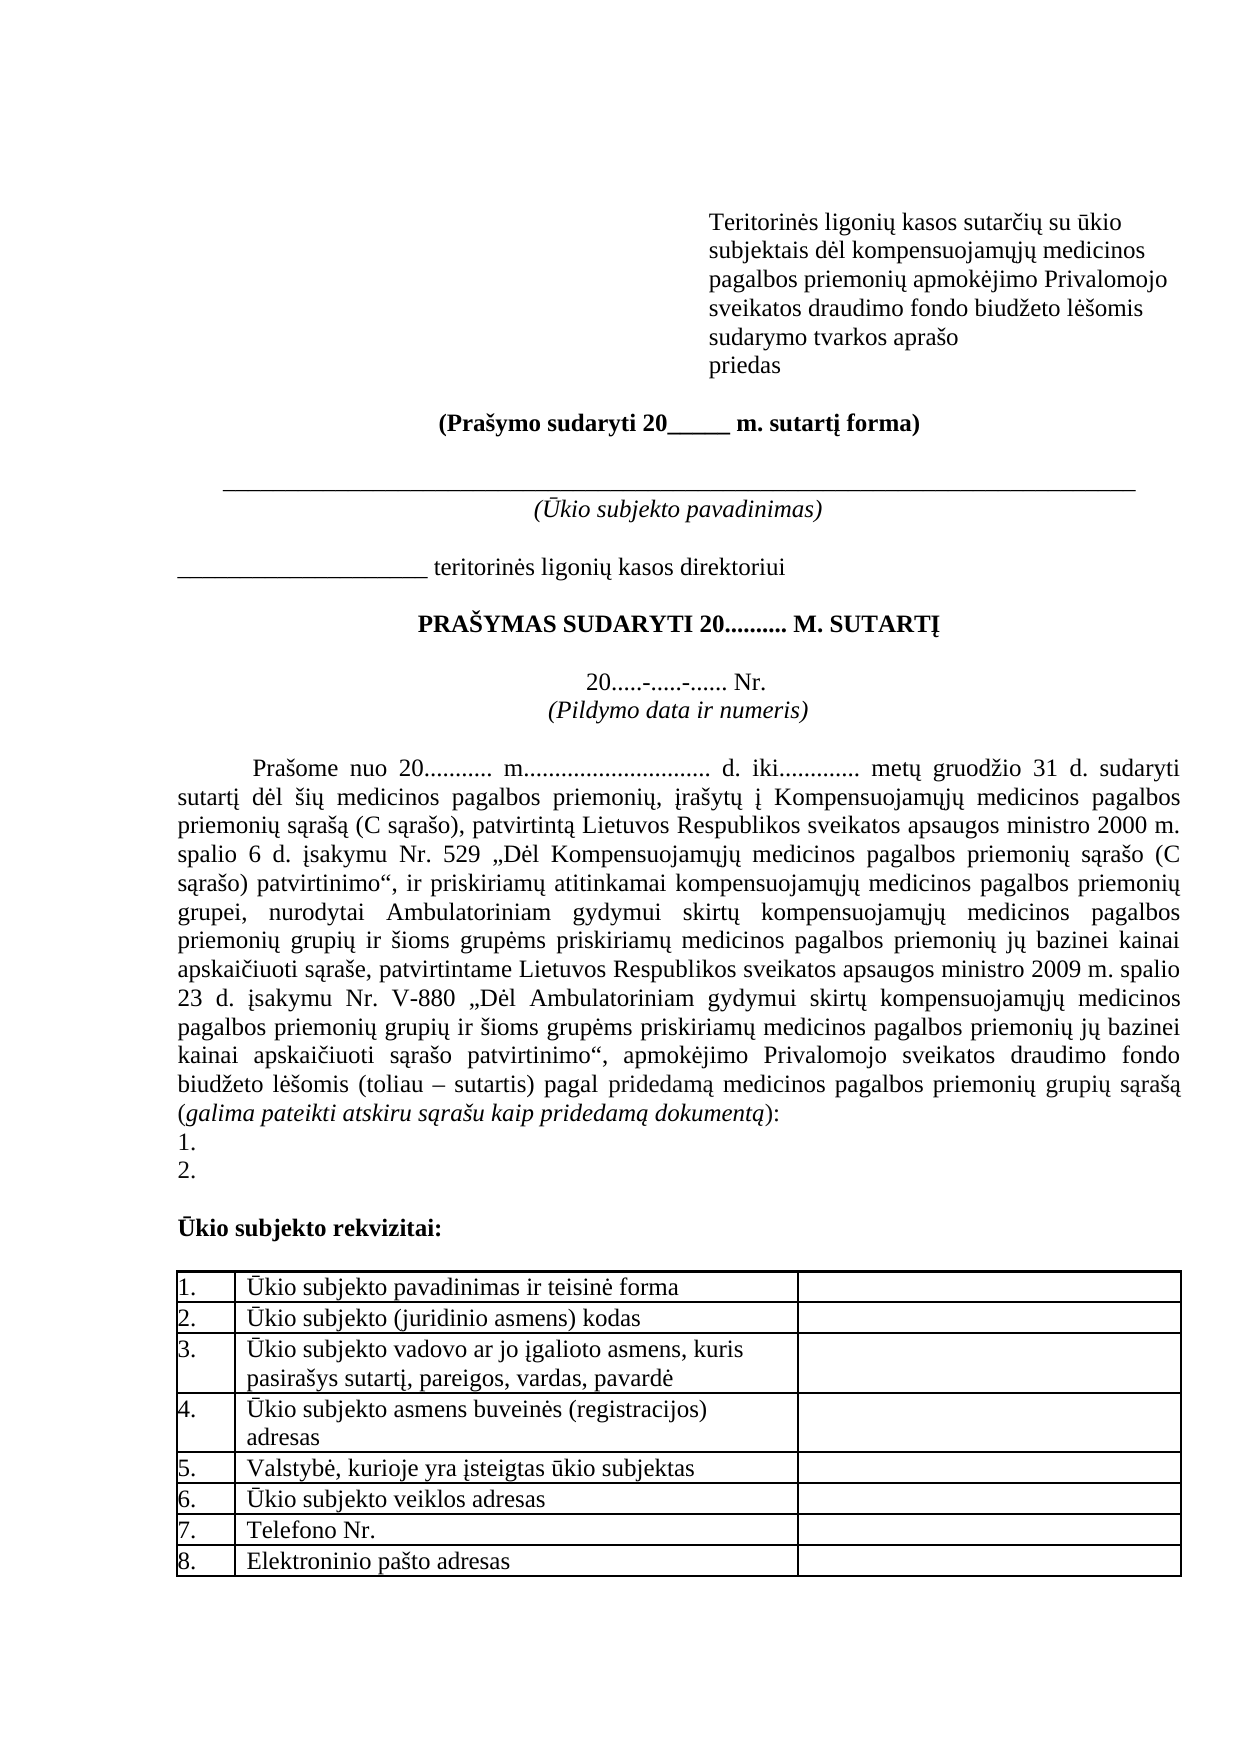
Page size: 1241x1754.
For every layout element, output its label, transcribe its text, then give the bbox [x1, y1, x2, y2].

text subjektais dėl kompensuojamųjų medicinos [709, 235, 1181, 264]
text (Pildymo data ir numeris) [177, 695, 1181, 724]
table_cell Ūkio subjekto (juridinio asmens) kodas [236, 1303, 797, 1332]
text _________________________________________________________________________ [177, 465, 1181, 494]
text pagalbos priemonių apmokėjimo Privalomojo [709, 264, 1181, 293]
text priedas [709, 350, 1181, 379]
text 20.....-.....-...... Nr. [177, 667, 1181, 695]
table_cell 5. [178, 1453, 234, 1482]
text Teritorinės ligonių kasos sutarčių su ūkio [709, 207, 1181, 235]
table_cell Elektroninio pašto adresas [236, 1546, 797, 1574]
text (Ūkio subjekto pavadinimas) [177, 494, 1181, 523]
text sudarymo tvarkos aprašo [709, 322, 1181, 350]
table_cell 4. [178, 1394, 234, 1451]
text PRAŠYMAS SUDARYTI 20.......... M. SUTARTĮ [177, 609, 1181, 638]
table_header 1. [178, 1273, 234, 1301]
table_cell Telefono Nr. [236, 1515, 797, 1544]
table_cell [799, 1515, 1180, 1544]
table_cell [799, 1546, 1180, 1574]
table_cell Ūkio subjekto asmens buveinės (registracijos) adresas [236, 1394, 797, 1451]
table_header [799, 1273, 1180, 1301]
table_cell 8. [178, 1546, 234, 1574]
table_cell 6. [178, 1484, 234, 1513]
table_cell 7. [178, 1515, 234, 1544]
text Prašome nuo 20........... m.............................. d. iki............. metų gruodžio 31 d. sudaryti sutartį dėl šių medicinos pagalbos priemonių, įrašytų į Kompensuojamųjų medicinos pagalbos priemonių sąrašą (C sąrašo), patvirtintą Lietuvos Respublikos sveikatos apsaugos ministro 2000 m. spalio 6 d. įsakymu Nr. 529 „Dėl Kompensuojamųjų medicinos pagalbos priemonių sąrašo (C sąrašo) patvirtinimo“, ir priskiriamų atitinkamai kompensuojamųjų medicinos pagalbos priemonių grupei, nurodytai Ambulatoriniam gydymui skirtų kompensuojamųjų medicinos pagalbos priemonių grupių ir šioms grupėms priskiriamų medicinos pagalbos priemonių jų bazinei kainai apskaičiuoti sąraše, patvirtintame Lietuvos Respublikos sveikatos apsaugos ministro 2009 m. spalio 23 d. įsakymu Nr. V-880 „Dėl Ambulatoriniam gydymui skirtų kompensuojamųjų medicinos pagalbos priemonių grupių ir šioms grupėms priskiriamų medicinos pagalbos priemonių jų bazinei kainai apskaičiuoti sąrašo patvirtinimo“, apmokėjimo Privalomojo sveikatos draudimo fondo biudžeto lėšomis (toliau – sutartis) pagal pridedamą medicinos pagalbos priemonių grupių sąrašą (galima pateikti atskiru sąrašu kaip pridedamą dokumentą): [177, 753, 1181, 1127]
table_cell 2. [178, 1303, 234, 1332]
text sveikatos draudimo fondo biudžeto lėšomis [709, 293, 1181, 322]
text (Prašymo sudaryti 20_____ m. sutartį forma) [177, 408, 1181, 437]
text 1. [177, 1127, 1181, 1155]
table_cell Ūkio subjekto vadovo ar jo įgalioto asmens, kuris pasirašys sutartį, pareigos, vardas, pavardė [236, 1334, 797, 1392]
table_cell Ūkio subjekto veiklos adresas [236, 1484, 797, 1513]
text ____________________ teritorinės ligonių kasos direktoriui [177, 552, 1181, 580]
table_cell Valstybė, kurioje yra įsteigtas ūkio subjektas [236, 1453, 797, 1482]
table_cell [799, 1453, 1180, 1482]
text Ūkio subjekto rekvizitai: [177, 1213, 1181, 1242]
text 2. [177, 1155, 1181, 1184]
table_cell 3. [178, 1334, 234, 1392]
table_cell [799, 1394, 1180, 1451]
table_cell [799, 1484, 1180, 1513]
table_header Ūkio subjekto pavadinimas ir teisinė forma [236, 1273, 797, 1301]
table_cell [799, 1303, 1180, 1332]
table_cell [799, 1334, 1180, 1392]
